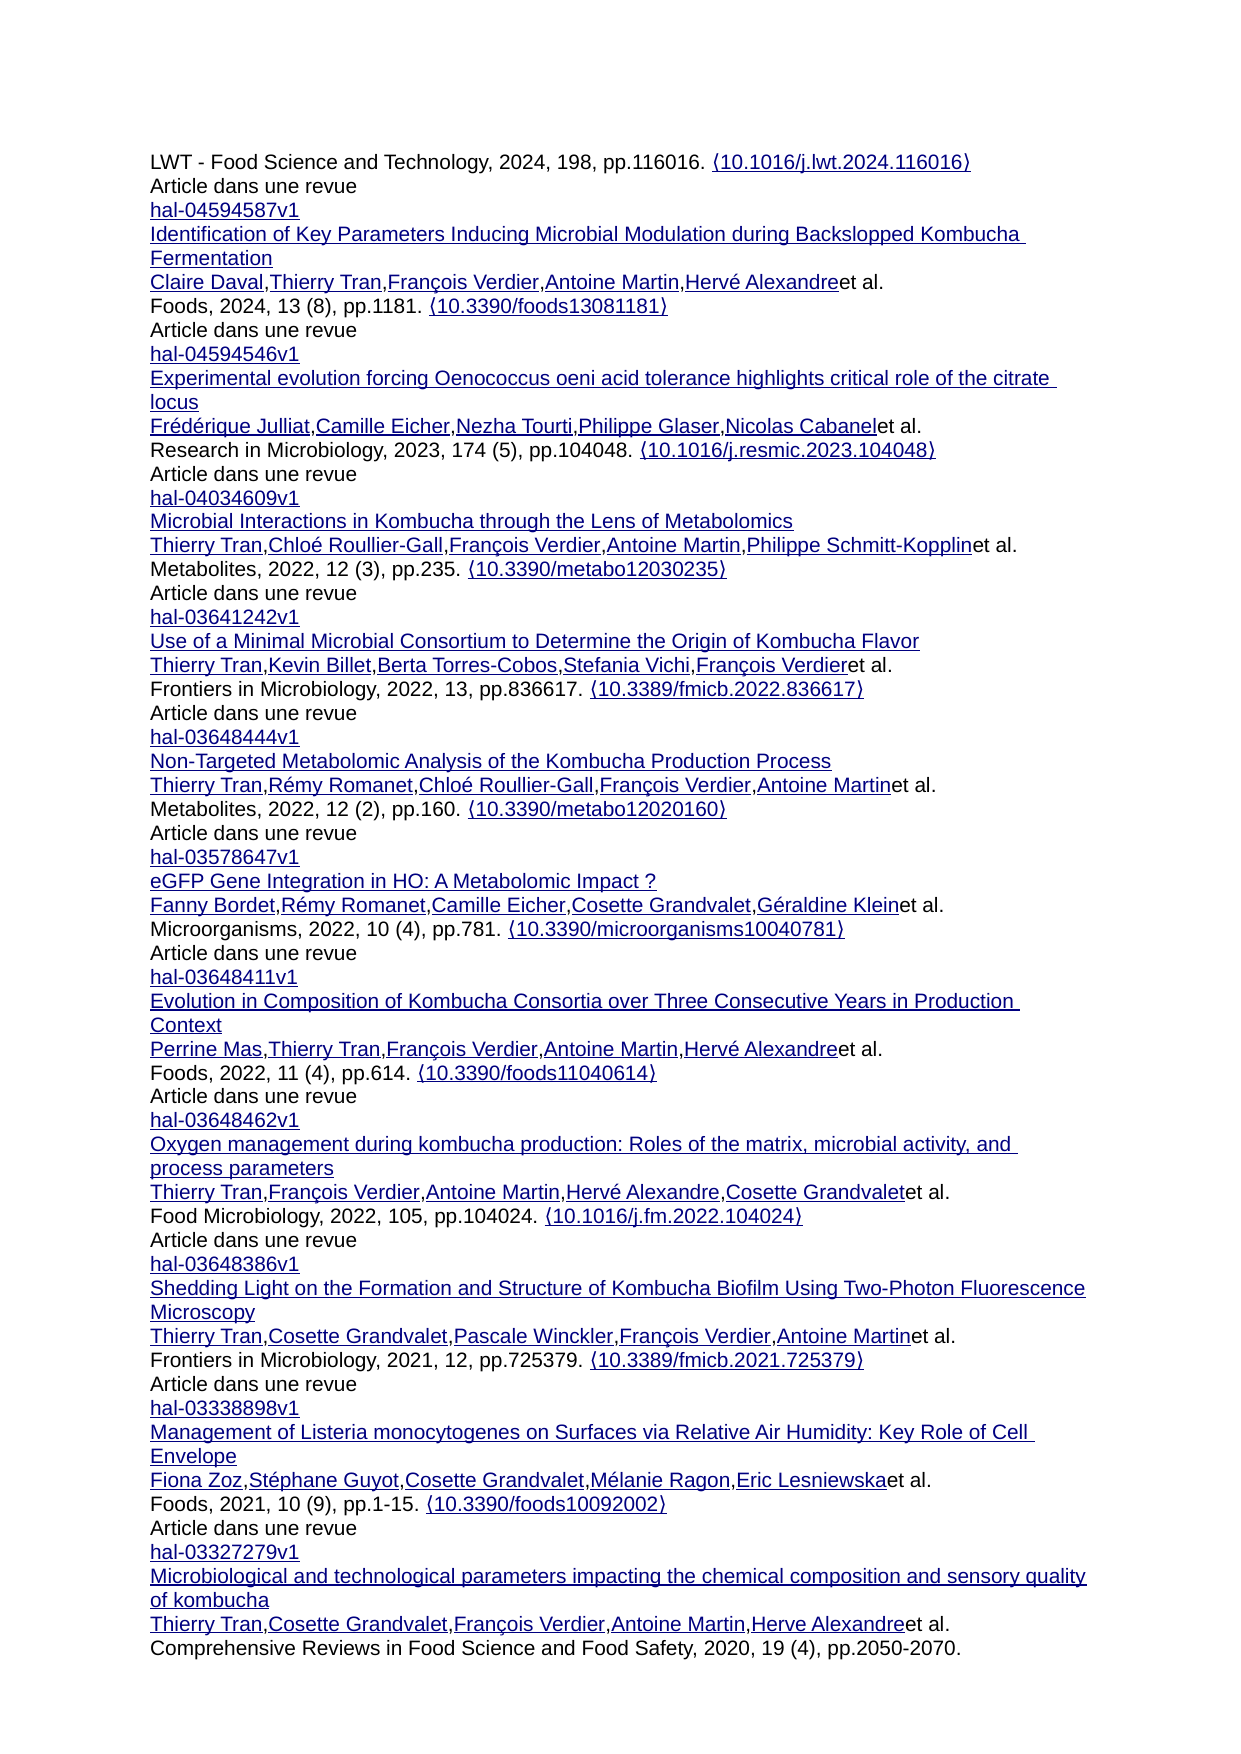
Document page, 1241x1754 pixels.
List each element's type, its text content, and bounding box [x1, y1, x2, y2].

table_cell Oxygen management during kombucha production: Roles of the matrix, microbial activity, and process parameters Thierry Tran,François Verdier,Antoine Martin,Hervé Alexandre,Cosette Grandvaletet al. Food Microbiology, 2022, 105, pp.104024. ⟨10.1016/j.fm.2022.104024⟩ Article dans une revue hal-03648386v1 [150, 1132, 1090, 1276]
table_cell Shedding Light on the Formation and Structure of Kombucha Biofilm Using Two-Photon Fluorescence Microscopy Thierry Tran,Cosette Grandvalet,Pascale Winckler,François Verdier,Antoine Martinet al. Frontiers in Microbiology, 2021, 12, pp.725379. ⟨10.3389/fmicb.2021.725379⟩ Article dans une revue hal-03338898v1 [150, 1276, 1090, 1420]
table_cell Use of a Minimal Microbial Consortium to Determine the Origin of Kombucha Flavor Thierry Tran,Kevin Billet,Berta Torres-Cobos,Stefania Vichi,François Verdieret al. Frontiers in Microbiology, 2022, 13, pp.836617. ⟨10.3389/fmicb.2022.836617⟩ Article dans une revue hal-03648444v1 [150, 629, 1090, 749]
table_cell Microbial Interactions in Kombucha through the Lens of Metabolomics Thierry Tran,Chloé Roullier-Gall,François Verdier,Antoine Martin,Philippe Schmitt-Kopplinet al. Metabolites, 2022, 12 (3), pp.235. ⟨10.3390/metabo12030235⟩ Article dans une revue hal-03641242v1 [150, 509, 1090, 629]
table_cell Identification of Key Parameters Inducing Microbial Modulation during Backslopped Kombucha Fermentation Claire Daval,Thierry Tran,François Verdier,Antoine Martin,Hervé Alexandreet al. Foods, 2024, 13 (8), pp.1181. ⟨10.3390/foods13081181⟩ Article dans une revue hal-04594546v1 [150, 222, 1090, 366]
table_cell Evolution in Composition of Kombucha Consortia over Three Consecutive Years in Production Context Perrine Mas,Thierry Tran,François Verdier,Antoine Martin,Hervé Alexandreet al. Foods, 2022, 11 (4), pp.614. ⟨10.3390/foods11040614⟩ Article dans une revue hal-03648462v1 [150, 989, 1090, 1132]
table_cell eGFP Gene Integration in HO: A Metabolomic Impact ? Fanny Bordet,Rémy Romanet,Camille Eicher,Cosette Grandvalet,Géraldine Kleinet al. Microorganisms, 2022, 10 (4), pp.781. ⟨10.3390/microorganisms10040781⟩ Article dans une revue hal-03648411v1 [150, 869, 1090, 988]
table_cell Management of Listeria monocytogenes on Surfaces via Relative Air Humidity: Key Role of Cell Envelope Fiona Zoz,Stéphane Guyot,Cosette Grandvalet,Mélanie Ragon,Eric Lesniewskaet al. Foods, 2021, 10 (9), pp.1-15. ⟨10.3390/foods10092002⟩ Article dans une revue hal-03327279v1 [150, 1420, 1090, 1563]
table_cell LWT - Food Science and Technology, 2024, 198, pp.116016. ⟨10.1016/j.lwt.2024.116016⟩ Article dans une revue hal-04594587v1 [150, 150, 1090, 222]
table_cell Non-Targeted Metabolomic Analysis of the Kombucha Production Process Thierry Tran,Rémy Romanet,Chloé Roullier-Gall,François Verdier,Antoine Martinet al. Metabolites, 2022, 12 (2), pp.160. ⟨10.3390/metabo12020160⟩ Article dans une revue hal-03578647v1 [150, 749, 1090, 869]
table_cell Experimental evolution forcing Oenococcus oeni acid tolerance highlights critical role of the citrate locus Frédérique Julliat,Camille Eicher,Nezha Tourti,Philippe Glaser,Nicolas Cabanelet al. Research in Microbiology, 2023, 174 (5), pp.104048. ⟨10.1016/j.resmic.2023.104048⟩ Article dans une revue hal-04034609v1 [150, 366, 1090, 509]
table_cell Microbiological and technological parameters impacting the chemical composition and sensory quality of kombucha Thierry Tran,Cosette Grandvalet,François Verdier,Antoine Martin,Herve Alexandreet al. Comprehensive Reviews in Food Science and Food Safety, 2020, 19 (4), pp.2050-2070. [150, 1564, 1090, 1659]
